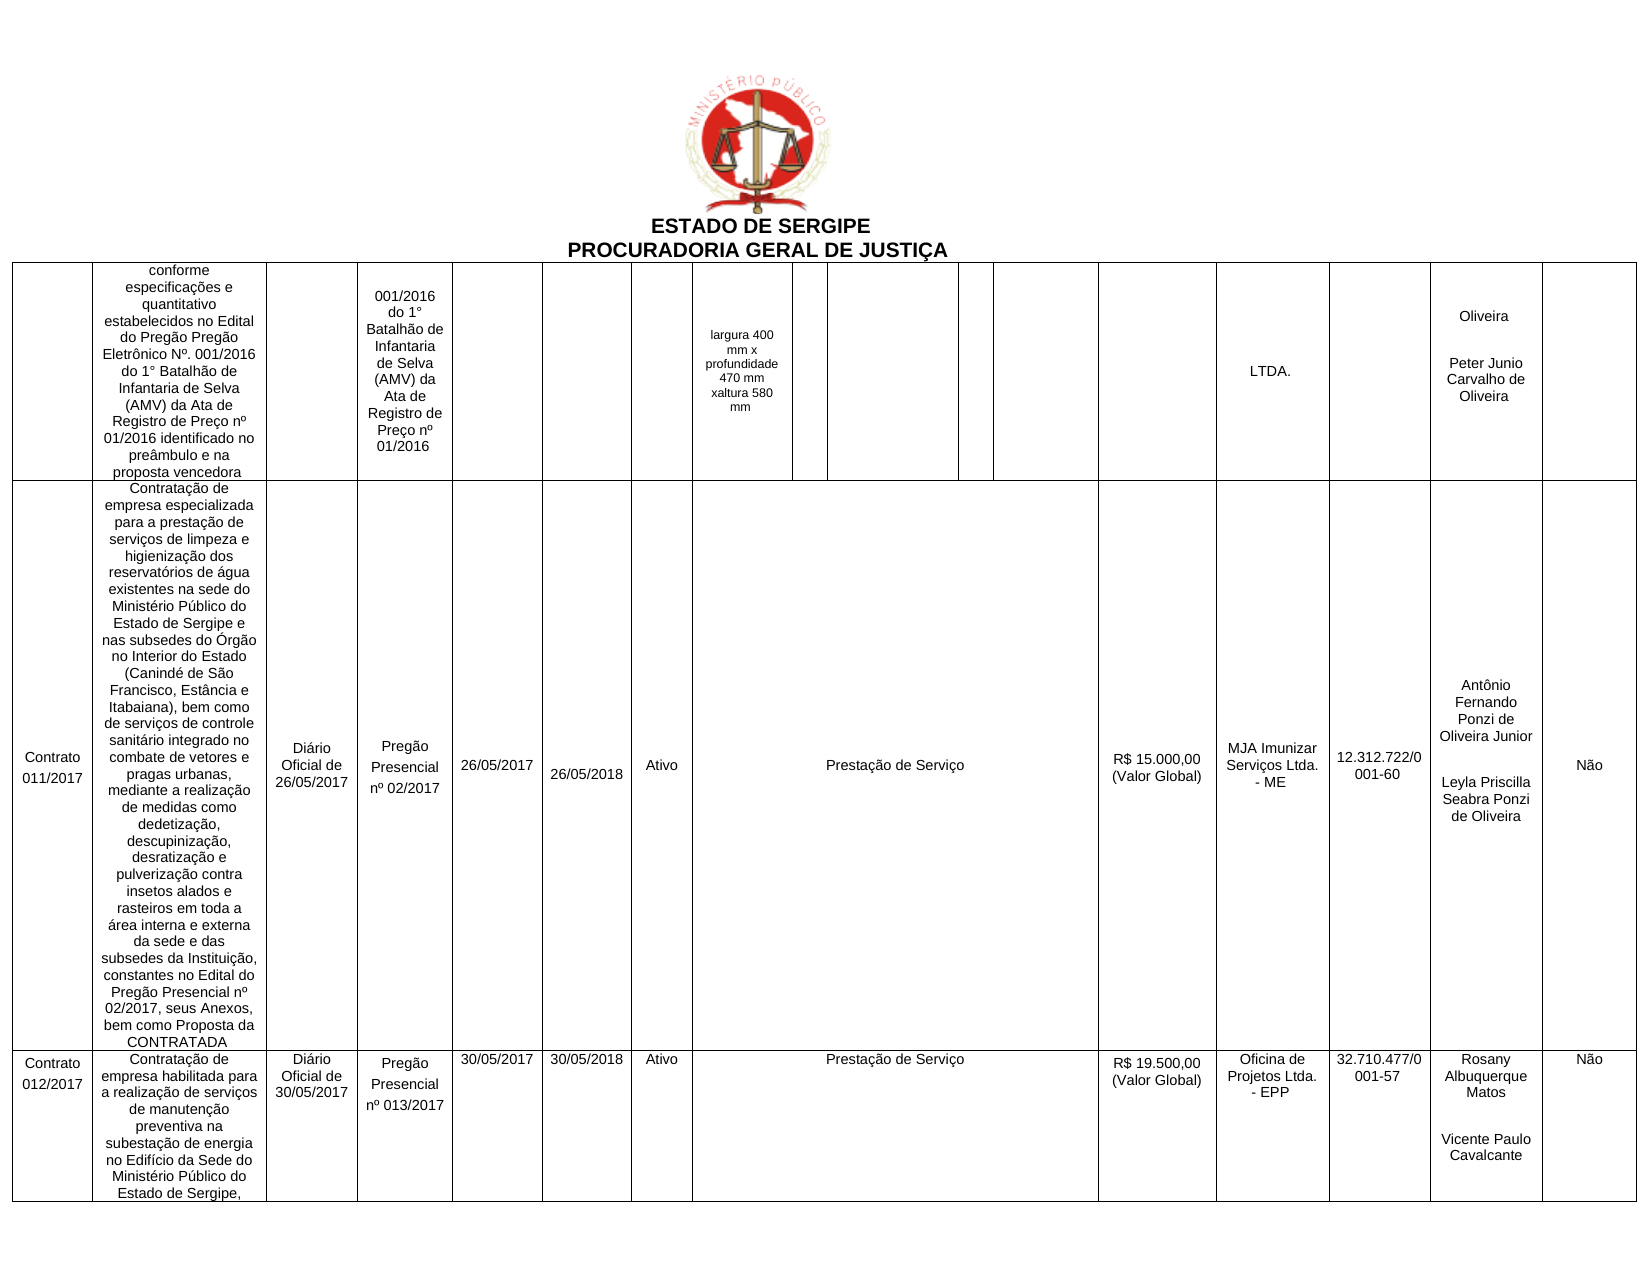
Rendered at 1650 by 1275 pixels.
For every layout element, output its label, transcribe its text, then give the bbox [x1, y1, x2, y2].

table_cell 30/05/2018 [543, 1051, 631, 1201]
table_cell Ativo [632, 481, 692, 1050]
table_cell MJA Imunizar Serviços Ltda. - ME [1217, 481, 1329, 1050]
table_cell [828, 263, 958, 480]
table_cell Ativo [632, 1051, 692, 1201]
table_cell 001/2016 do 1° Batalhão de Infantaria de Selva (AMV) da Ata de Registro de Preço nº 01/2016 [358, 263, 452, 480]
table_cell Não [1543, 481, 1636, 1050]
table_cell R$ 15.000,00 (Valor Global) [1099, 481, 1216, 1050]
table_cell Prestação de Serviço [693, 1051, 1098, 1201]
table_cell conforme especificações e quantitativo estabelecidos no Edital do Pregão Pregão Eletrônico Nº. 001/2016 do 1° Batalhão de Infantaria de Selva (AMV) da Ata de Registro de Preço nº 01/2016 identificado no preâmbulo e na proposta vencedora [93, 263, 266, 480]
table_cell [1330, 263, 1430, 480]
table_cell Pregão Presencial nº 013/2017 [358, 1051, 452, 1201]
table_cell [267, 263, 357, 480]
table_cell Pregão Presencial nº 02/2017 [358, 481, 452, 1050]
table_cell [959, 263, 993, 480]
table_cell Contratação de empresa habilitada para a realização de serviços de manutenção preventiva na subestação de energia no Edifício da Sede do Ministério Público do Estado de Sergipe, [93, 1051, 266, 1201]
table_cell Rosany Albuquerque Matos Vicente Paulo Cavalcante [1431, 1051, 1542, 1201]
table_cell Contratação de empresa especializada para a prestação de serviços de limpeza e higienização dos reservatórios de água existentes na sede do Ministério Público do Estado de Sergipe e nas subsedes do Órgão no Interior do Estado (Canindé de São Francisco, Estância e Itabaiana), bem como de serviços de controle sanitário integrado no combate de vetores e pragas urbanas, mediante a realização de medidas como dedetização, descupinização, desratização e pulverização contra insetos alados e rasteiros em toda a área interna e externa da sede e das subsedes da Instituição, constantes no Edital do Pregão Presencial nº 02/2017, seus Anexos, bem como Proposta da CONTRATADA [93, 481, 266, 1050]
table_cell Contrato 012/2017 [13, 1051, 92, 1201]
table_cell largura 400 mm x profundidade 470 mm xaltura 580 mm [693, 263, 792, 480]
table_cell 26/05/2018 [543, 481, 631, 1050]
table_cell [543, 263, 631, 480]
table_cell 32.710.477/0001-57 [1330, 1051, 1430, 1201]
table_cell [453, 263, 542, 480]
table_cell [793, 263, 827, 480]
table_cell [632, 263, 692, 480]
table_cell Prestação de Serviço [693, 481, 1098, 1050]
table_cell Antônio Fernando Ponzi de Oliveira Junior Leyla Priscilla Seabra Ponzi de Oliveira [1431, 481, 1542, 1050]
table_cell [1099, 263, 1216, 480]
table_cell 30/05/2017 [453, 1051, 542, 1201]
table_cell Diário Oficial de 30/05/2017 [267, 1051, 357, 1201]
table_cell Contrato 011/2017 [13, 481, 92, 1050]
table_cell [994, 263, 1098, 480]
table_cell Oficina de Projetos Ltda. - EPP [1217, 1051, 1329, 1201]
table_cell 26/05/2017 [453, 481, 542, 1050]
table_cell 12.312.722/0001-60 [1330, 481, 1430, 1050]
table_cell R$ 19.500,00 (Valor Global) [1099, 1051, 1216, 1201]
table_cell Não [1543, 1051, 1636, 1201]
table_cell Oliveira Peter Junio Carvalho de Oliveira [1431, 263, 1542, 480]
table_cell Diário Oficial de 26/05/2017 [267, 481, 357, 1050]
table_cell LTDA. [1217, 263, 1329, 480]
table_cell [1543, 263, 1636, 480]
table_cell [13, 263, 92, 480]
